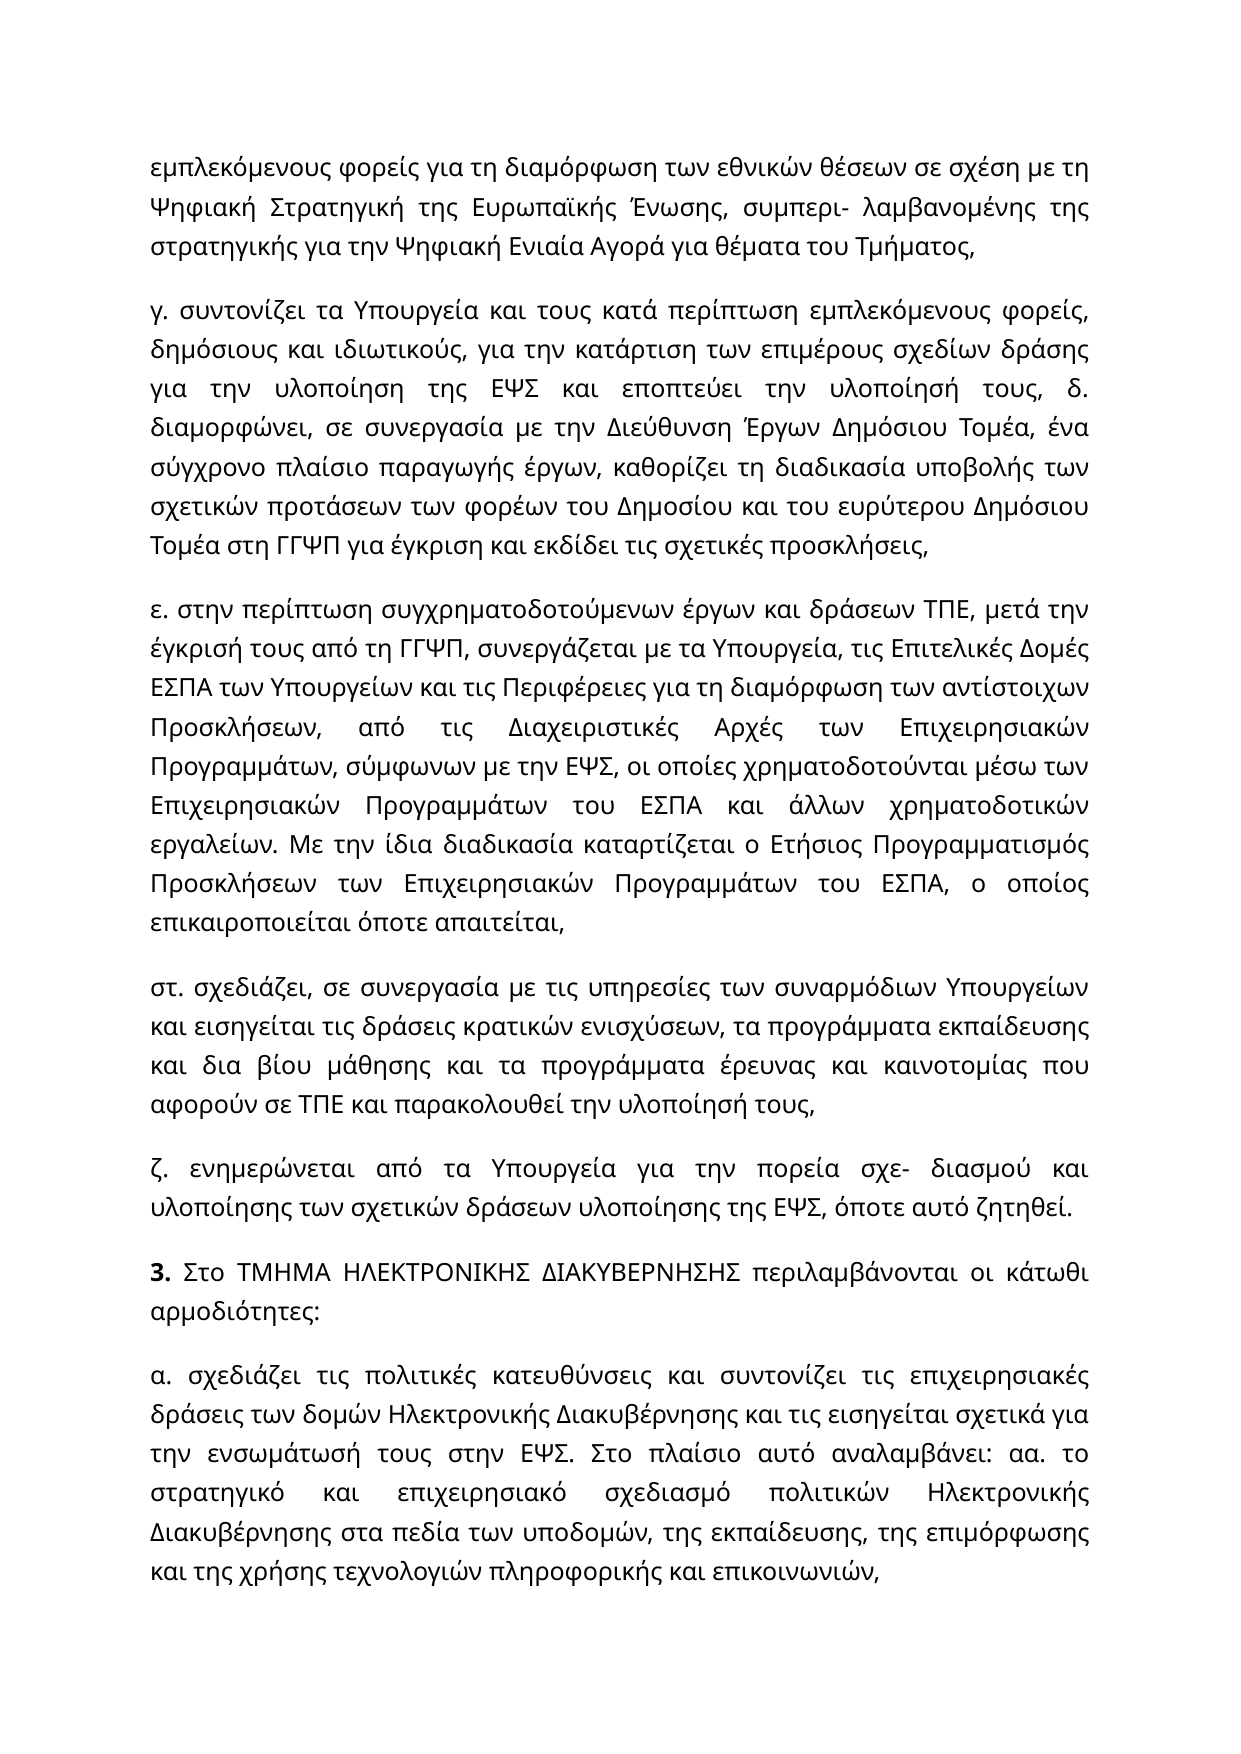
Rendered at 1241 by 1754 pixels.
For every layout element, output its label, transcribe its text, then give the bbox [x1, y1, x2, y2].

text ζ. ενημερώνεται από τα Υπουργεία για την πορεία σχε- διασμού και υλοποίησης των σχετικών δράσεων υλοποίησης της ΕΨΣ, όποτε αυτό ζητηθεί. [150, 1151, 1090, 1224]
text στ. σχεδιάζει, σε συνεργασία με τις υπηρεσίες των συναρμόδιων Υπουργείων και εισηγείται τις δράσεις κρατικών ενισχύσεων, τα προγράμματα εκπαίδευσης και δια βίου μάθησης και τα προγράμματα έρευνας και καινοτομίας που αφορούν σε ΤΠΕ και παρακολουθεί την υλοποίησή τους, [150, 969, 1090, 1121]
text εμπλεκόμενους φορείς για τη διαμόρφωση των εθνικών θέσεων σε σχέση με τη Ψηφιακή Στρατηγική της Ευρωπαϊκής Ένωσης, συμπερι- λαμβανομένης της στρατηγικής για την Ψηφιακή Ενιαία Αγορά για θέματα του Τμήματος, [150, 150, 1090, 262]
text ε. στην περίπτωση συγχρηματοδοτούμενων έργων και δράσεων ΤΠΕ, μετά την έγκρισή τους από τη ΓΓΨΠ, συνεργάζεται με τα Υπουργεία, τις Επιτελικές Δομές ΕΣΠΑ των Υπουργείων και τις Περιφέρειες για τη διαμόρφωση των αντίστοιχων Προσκλήσεων, από τις Διαχειριστικές Αρχές των Επιχειρησιακών Προγραμμάτων, σύμφωνων με την ΕΨΣ, οι οποίες χρηματοδοτούνται μέσω των Επιχειρησιακών Προγραμμάτων του ΕΣΠΑ και άλλων χρηματοδοτικών εργαλείων. Με την ίδια διαδικασία καταρτίζεται ο Ετήσιος Προγραμματισμός Προσκλήσεων των Επιχειρησιακών Προγραμμάτων του ΕΣΠΑ, ο οποίος επικαιροποιείται όποτε απαιτείται, [150, 592, 1090, 939]
text α. σχεδιάζει τις πολιτικές κατευθύνσεις και συντονίζει τις επιχειρησιακές δράσεις των δομών Ηλεκτρονικής Διακυβέρνησης και τις εισηγείται σχετικά για την ενσωμάτωσή τους στην ΕΨΣ. Στο πλαίσιο αυτό αναλαμβάνει: αα. το στρατηγικό και επιχειρησιακό σχεδιασμό πολιτικών Ηλεκτρονικής Διακυβέρνησης στα πεδία των υποδομών, της εκπαίδευσης, της επιμόρφωσης και της χρήσης τεχνολογιών πληροφορικής και επικοινωνιών, [150, 1357, 1090, 1587]
text 3. Στο ΤΜΗΜΑ ΗΛΕΚΤΡΟΝΙΚΗΣ ΔΙΑΚΥΒΕΡΝΗΣΗΣ περιλαμβάνονται οι κάτωθι αρμοδιότητες: [150, 1254, 1090, 1327]
text γ. συντονίζει τα Υπουργεία και τους κατά περίπτωση εμπλεκόμενους φορείς, δημόσιους και ιδιωτικούς, για την κατάρτιση των επιμέρους σχεδίων δράσης για την υλοποίηση της ΕΨΣ και εποπτεύει την υλοποίησή τους, δ. διαμορφώνει, σε συνεργασία με την Διεύθυνση Έργων Δημόσιου Τομέα, ένα σύγχρονο πλαίσιο παραγωγής έργων, καθορίζει τη διαδικασία υποβολής των σχετικών προτάσεων των φορέων του Δημοσίου και του ευρύτερου Δημόσιου Τομέα στη ΓΓΨΠ για έγκριση και εκδίδει τις σχετικές προσκλήσεις, [150, 292, 1090, 562]
